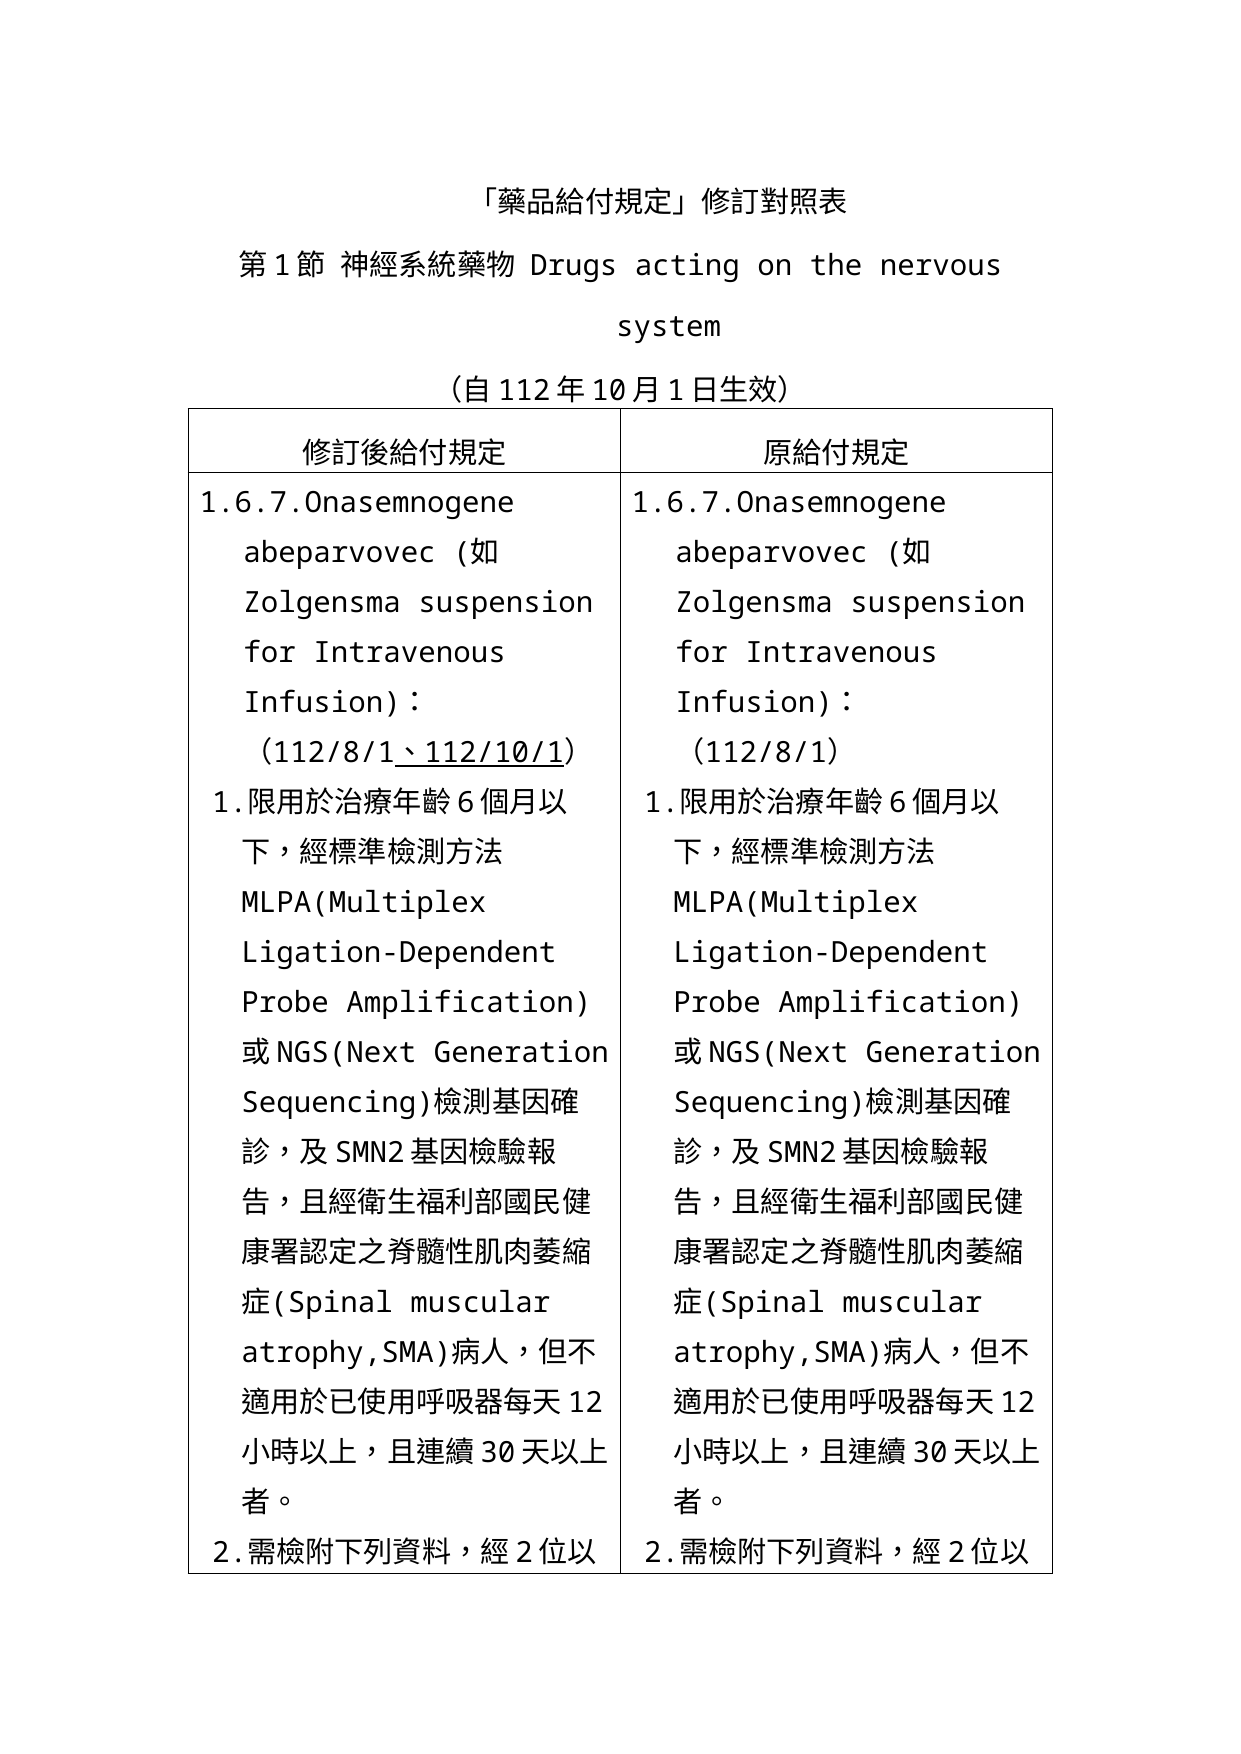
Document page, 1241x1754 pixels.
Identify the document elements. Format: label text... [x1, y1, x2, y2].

table_cell 1.6.7.Onasemnogene abeparvovec (如Zolgensma suspension for Intravenous Infusion)：（112/8/1、112/10/1） 1.限用於治療年齡6個月以下，經標準檢測方法MLPA(Multiplex Ligation-Dependent Probe Amplification)或NGS(Next Generation Sequencing)檢測基因確診，及SMN2基因檢驗報告，且經衛生福利部國民健康署認定之脊髓性肌肉萎縮症(Spinal muscular atrophy,SMA)病人，但不適用於已使用呼吸器每天12小時以上，且連續30天以上者。 2.需檢附下列資料，經2位以 [189, 473, 620, 1573]
table_header 原給付規定 [621, 409, 1052, 472]
table_cell 1.6.7.Onasemnogene abeparvovec (如Zolgensma suspension for Intravenous Infusion)：（112/8/1） 1.限用於治療年齡6個月以下，經標準檢測方法MLPA(Multiplex Ligation-Dependent Probe Amplification)或NGS(Next Generation Sequencing)檢測基因確診，及SMN2基因檢驗報告，且經衛生福利部國民健康署認定之脊髓性肌肉萎縮症(Spinal muscular atrophy,SMA)病人，但不適用於已使用呼吸器每天12小時以上，且連續30天以上者。 2.需檢附下列資料，經2位以 [621, 473, 1052, 1573]
text 第1節 神經系統藥物 Drugs acting on the nervous system [187, 221, 1053, 346]
text 「藥品給付規定」修訂對照表 [262, 158, 1053, 221]
table_header 修訂後給付規定 [189, 409, 620, 472]
text （自112年10月1日生效） [187, 346, 1053, 408]
